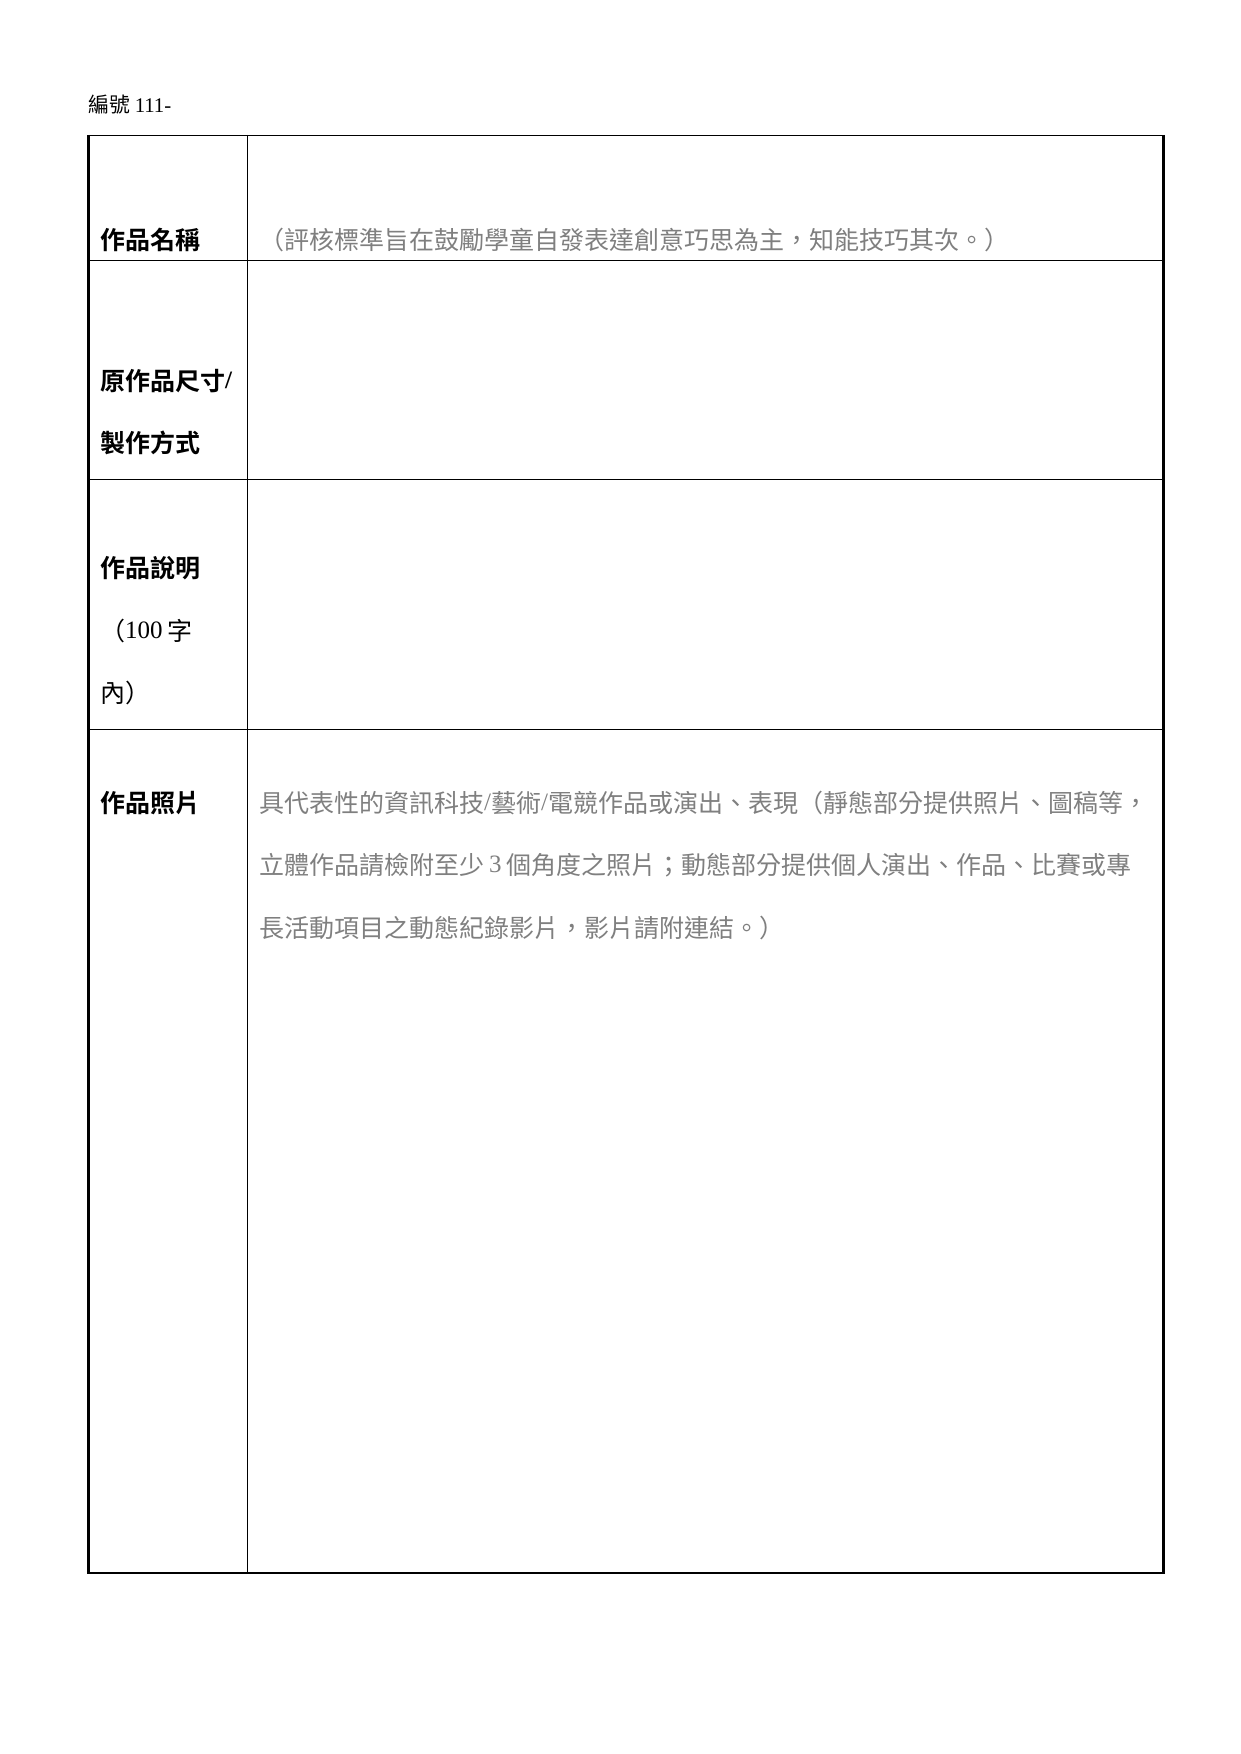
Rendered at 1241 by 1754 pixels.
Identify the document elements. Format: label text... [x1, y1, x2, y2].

table_cell [248, 480, 1162, 728]
table_cell 作品說明（100字內） [90, 480, 247, 728]
table_cell 作品照片 [90, 730, 247, 1572]
table_cell （評核標準旨在鼓勵學童自發表達創意巧思為主，知能技巧其次。） [248, 136, 1162, 260]
table_cell 作品名稱 [90, 136, 247, 260]
table_cell 原作品尺寸/製作方式 [90, 261, 247, 478]
table_cell 具代表性的資訊科技/藝術/電競作品或演出、表現（靜態部分提供照片、圖稿等，立體作品請檢附至少3個角度之照片；動態部分提供個人演出、作品、比賽或專長活動項目之動態紀錄影片，影片請附連結。） [248, 730, 1162, 1572]
table_cell [248, 261, 1162, 478]
